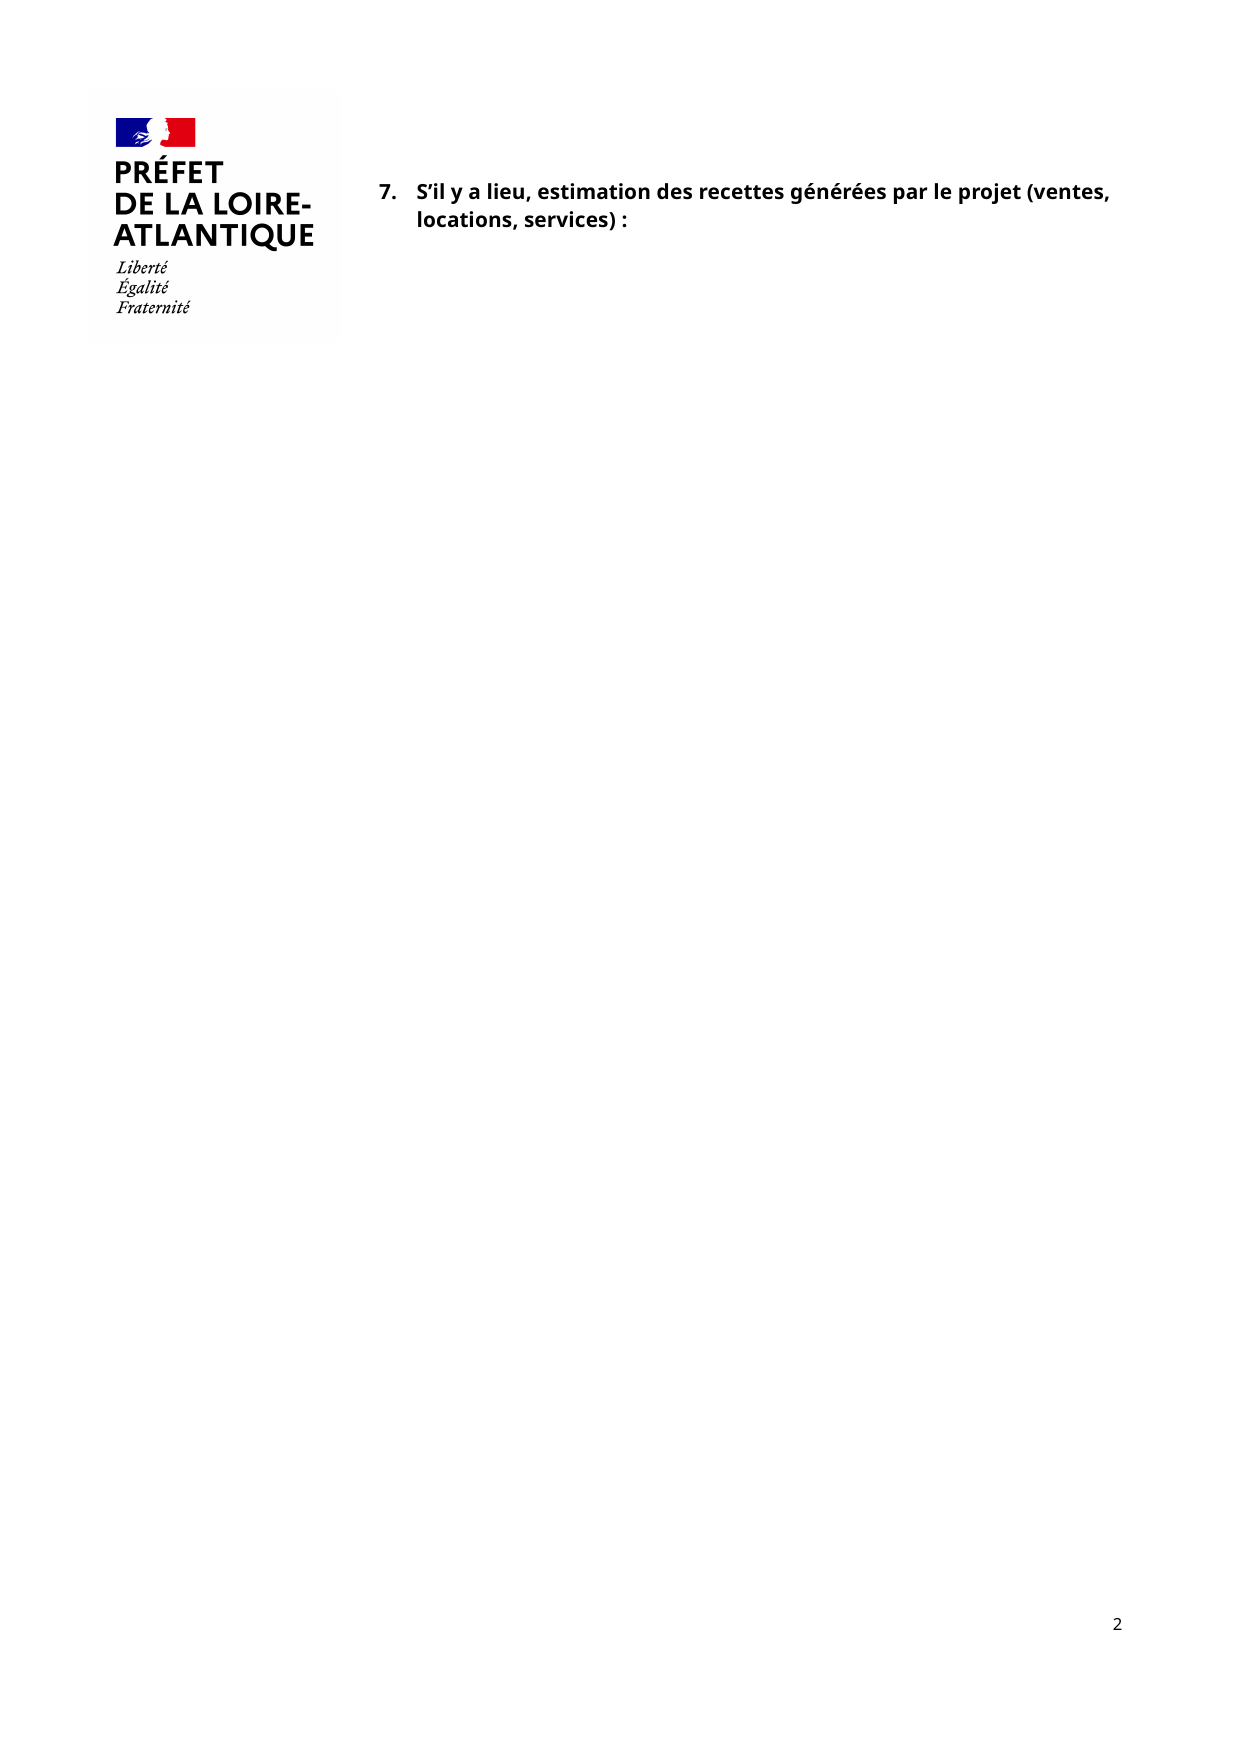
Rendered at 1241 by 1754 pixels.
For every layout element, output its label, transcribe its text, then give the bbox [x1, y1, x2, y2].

list S’il y a lieu, estimation des recettes générées par le projet (ventes, locations, services) : [342, 177, 1122, 234]
picture [87, 90, 342, 342]
